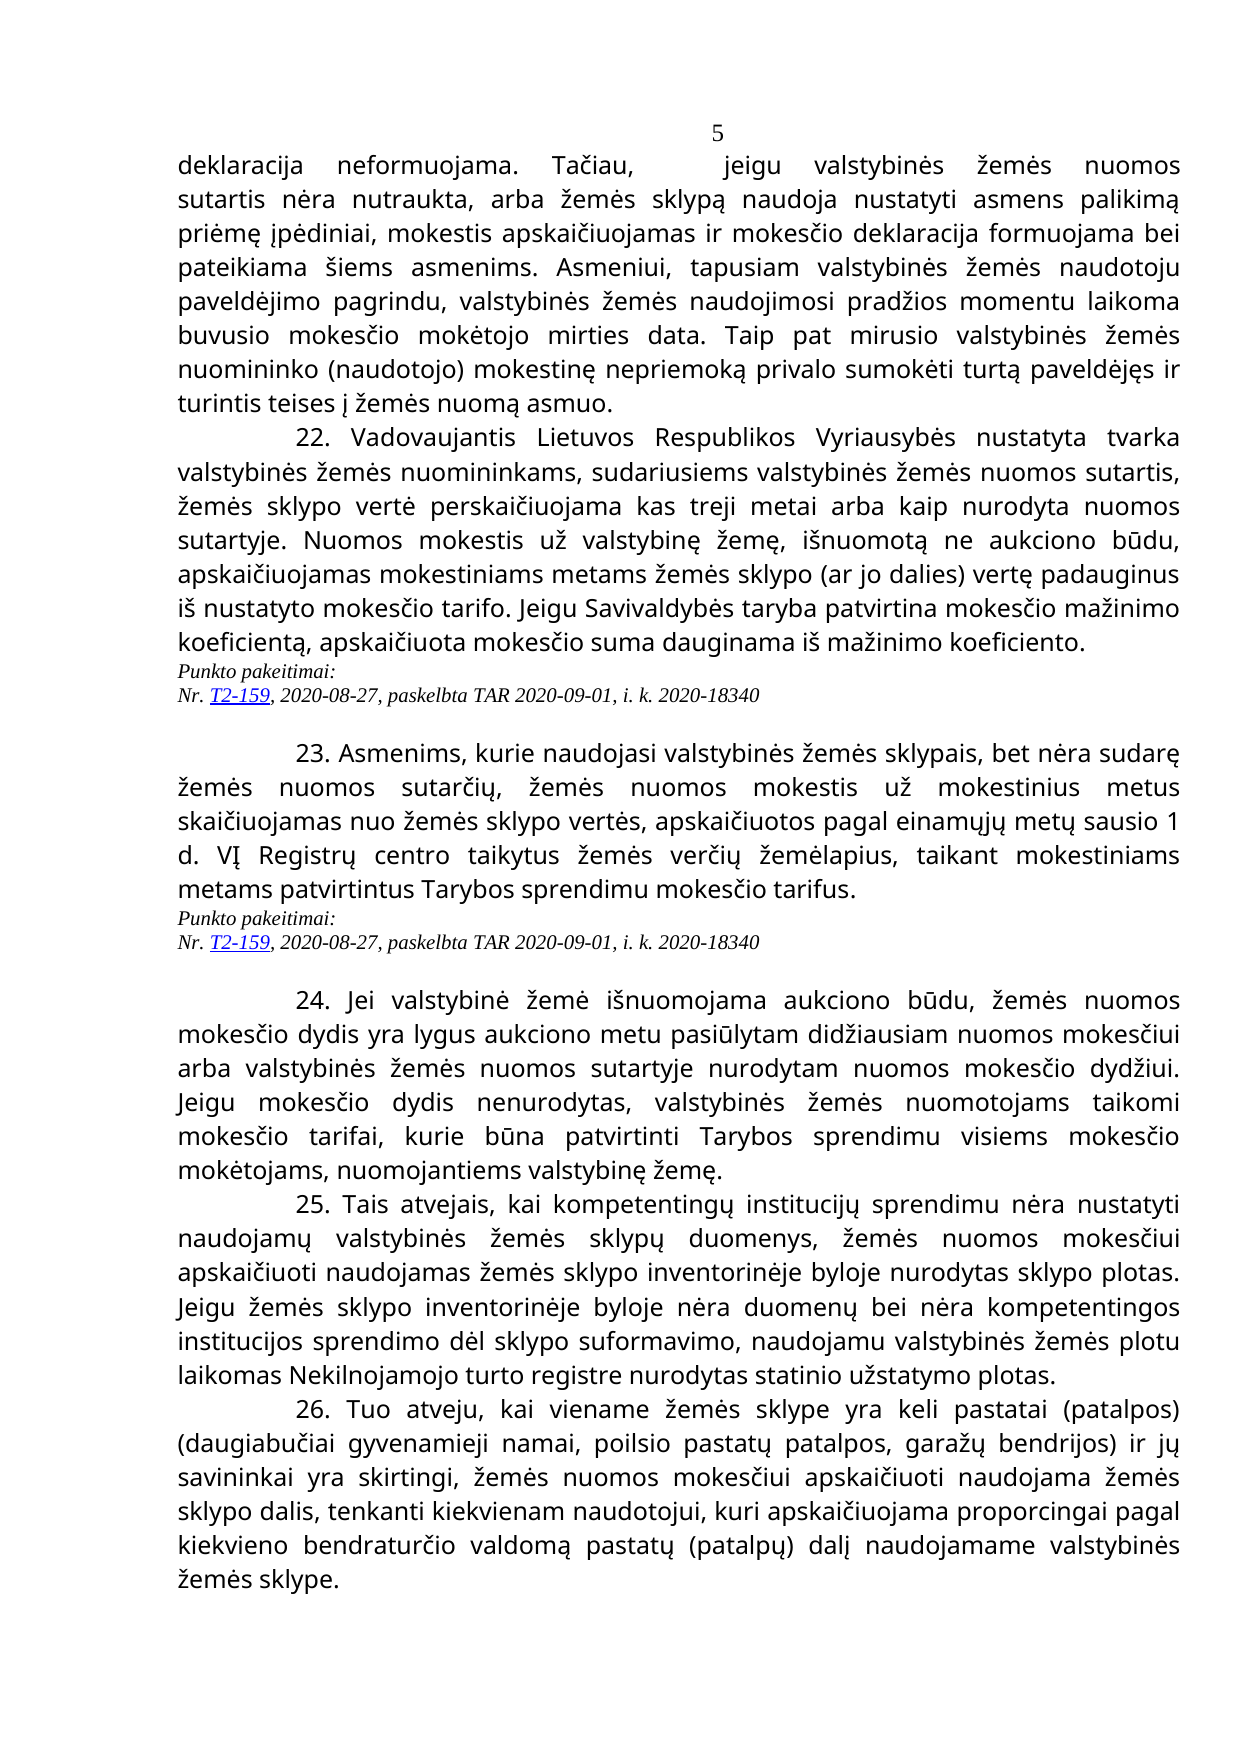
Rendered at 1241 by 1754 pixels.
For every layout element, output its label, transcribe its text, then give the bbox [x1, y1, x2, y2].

text 25. Tais atvejais, kai kompetentingų institucijų sprendimu nėra nustatyti naudojamų valstybinės žemės sklypų duomenys, žemės nuomos mokesčiui apskaičiuoti naudojamas žemės sklypo inventorinėje byloje nurodytas sklypo plotas. Jeigu žemės sklypo inventorinėje byloje nėra duomenų bei nėra kompetentingos institucijos sprendimo dėl sklypo suformavimo, naudojamu valstybinės žemės plotu laikomas Nekilnojamojo turto registre nurodytas statinio užstatymo plotas. [177, 1187, 1181, 1391]
text Nr. T2-159, 2020-08-27, paskelbta TAR 2020-09-01, i. k. 2020-18340 [177, 930, 1181, 954]
text Nr. T2-159, 2020-08-27, paskelbta TAR 2020-09-01, i. k. 2020-18340 [177, 683, 1181, 707]
text Punkto pakeitimai: [177, 658, 1181, 683]
text 22. Vadovaujantis Lietuvos Respublikos Vyriausybės nustatyta tvarka valstybinės žemės nuomininkams, sudariusiems valstybinės žemės nuomos sutartis, žemės sklypo vertė perskaičiuojama kas treji metai arba kaip nurodyta nuomos sutartyje. Nuomos mokestis už valstybinę žemę, išnuomotą ne aukciono būdu, apskaičiuojamas mokestiniams metams žemės sklypo (ar jo dalies) vertę padauginus iš nustatyto mokesčio tarifo. Jeigu Savivaldybės taryba patvirtina mokesčio mažinimo koeficientą, apskaičiuota mokesčio suma dauginama iš mažinimo koeficiento. [177, 420, 1181, 658]
text Punkto pakeitimai: [177, 906, 1181, 930]
text 23. Asmenims, kurie naudojasi valstybinės žemės sklypais, bet nėra sudarę žemės nuomos sutarčių, žemės nuomos mokestis už mokestinius metus skaičiuojamas nuo žemės sklypo vertės, apskaičiuotos pagal einamųjų metų sausio 1 d. VĮ Registrų centro taikytus žemės verčių žemėlapius, taikant mokestiniams metams patvirtintus Tarybos sprendimu mokesčio tarifus. [177, 735, 1181, 906]
text deklaracija neformuojama. Tačiau, jeigu valstybinės žemės nuomos sutartis nėra nutraukta, arba žemės sklypą naudoja nustatyti asmens palikimą priėmę įpėdiniai, mokestis apskaičiuojamas ir mokesčio deklaracija formuojama bei pateikiama šiems asmenims. Asmeniui, tapusiam valstybinės žemės naudotoju paveldėjimo pagrindu, valstybinės žemės naudojimosi pradžios momentu laikoma buvusio mokesčio mokėtojo mirties data. Taip pat mirusio valstybinės žemės nuomininko (naudotojo) mokestinę nepriemoką privalo sumokėti turtą paveldėjęs ir turintis teises į žemės nuomą asmuo. [177, 148, 1181, 420]
text 26. Tuo atveju, kai viename žemės sklype yra keli pastatai (patalpos) (daugiabučiai gyvenamieji namai, poilsio pastatų patalpos, garažų bendrijos) ir jų savininkai yra skirtingi, žemės nuomos mokesčiui apskaičiuoti naudojama žemės sklypo dalis, tenkanti kiekvienam naudotojui, kuri apskaičiuojama proporcingai pagal kiekvieno bendraturčio valdomą pastatų (patalpų) dalį naudojamame valstybinės žemės sklype. [177, 1391, 1181, 1596]
text 24. Jei valstybinė žemė išnuomojama aukciono būdu, žemės nuomos mokesčio dydis yra lygus aukciono metu pasiūlytam didžiausiam nuomos mokesčiui arba valstybinės žemės nuomos sutartyje nurodytam nuomos mokesčio dydžiui. Jeigu mokesčio dydis nenurodytas, valstybinės žemės nuomotojams taikomi mokesčio tarifai, kurie būna patvirtinti Tarybos sprendimu visiems mokesčio mokėtojams, nuomojantiems valstybinę žemę. [177, 983, 1181, 1187]
